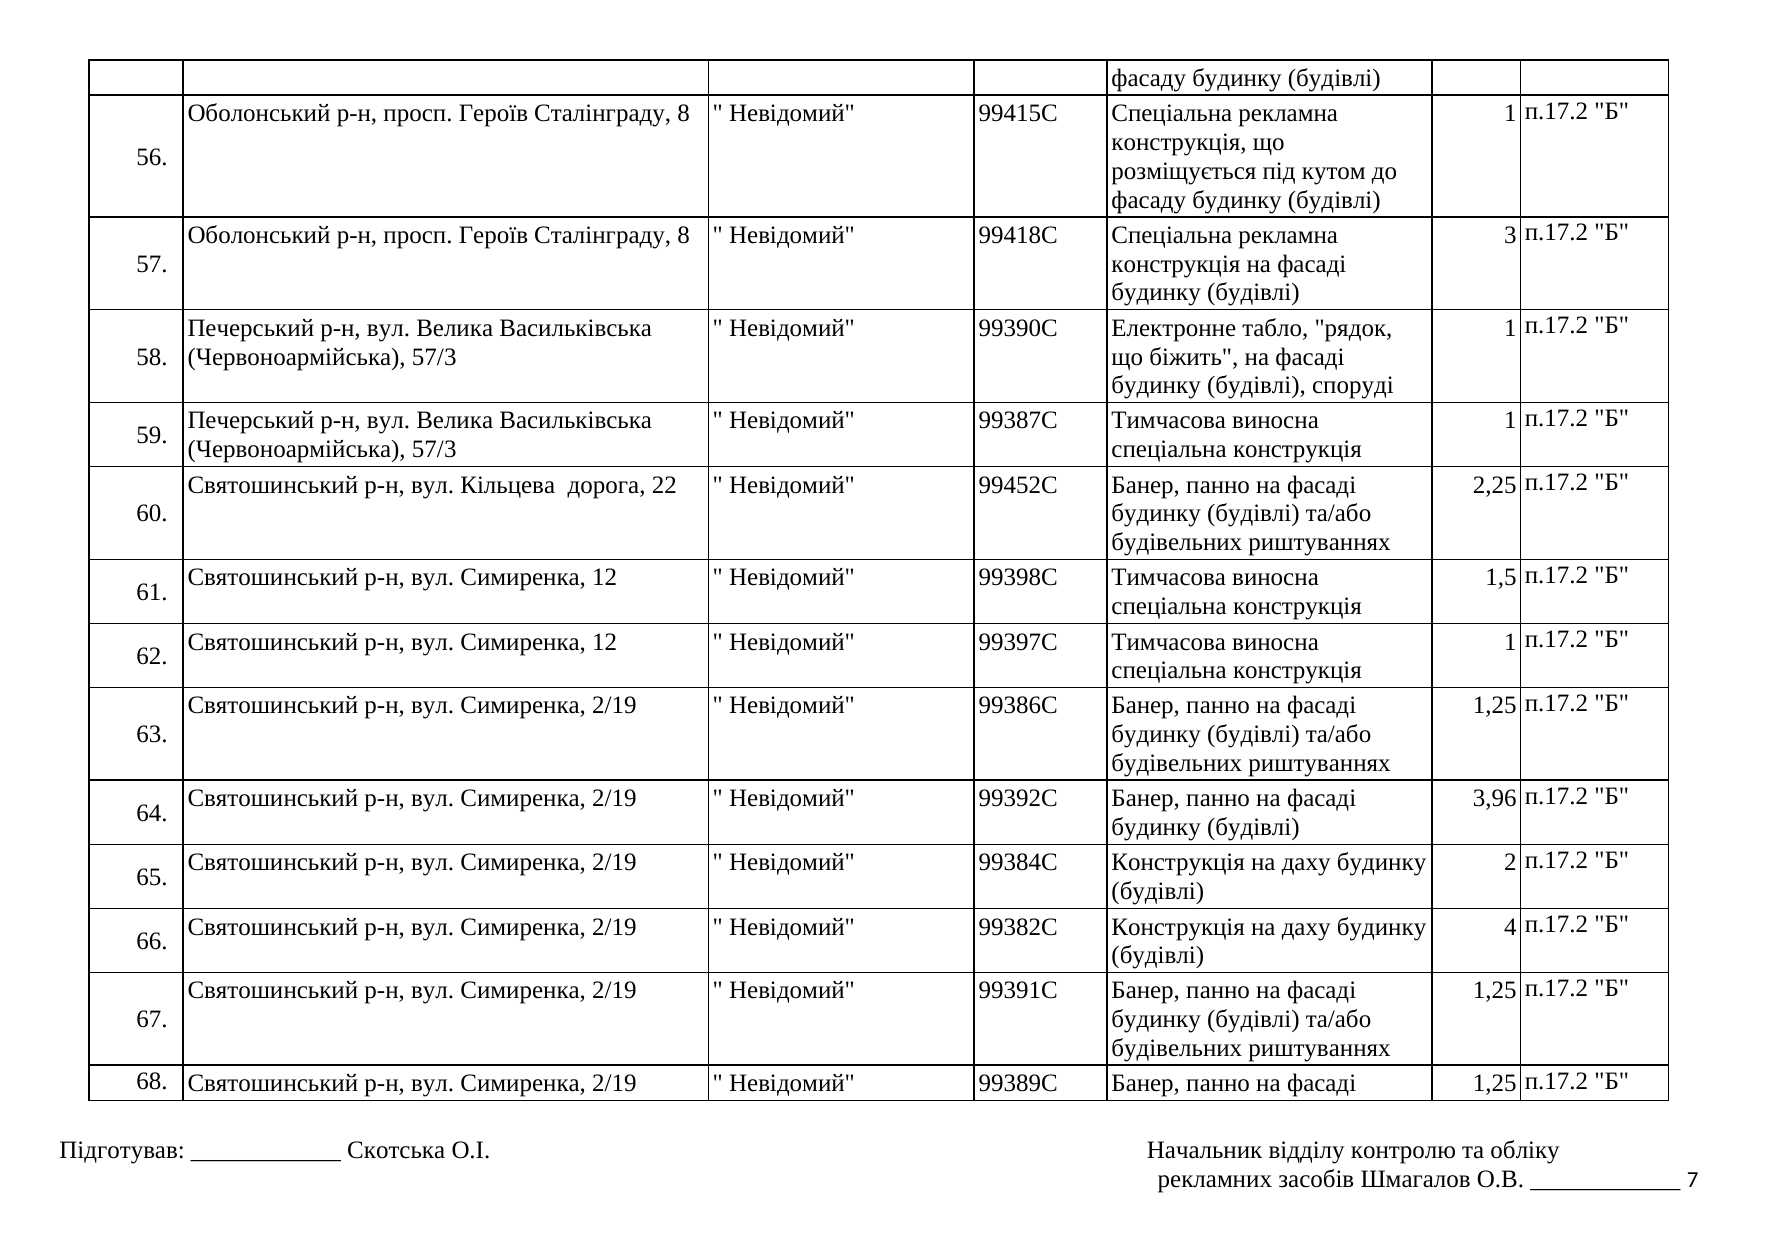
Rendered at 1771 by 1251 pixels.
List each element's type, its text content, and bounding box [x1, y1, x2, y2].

table_cell Конструкція на даху будинку (будівлі) [1108, 909, 1431, 972]
table_cell " Невідомий" [709, 310, 973, 402]
table_cell 99398С [975, 560, 1106, 622]
table_cell 99387С [975, 403, 1106, 466]
table_cell Тимчасова виносна спеціальна конструкція [1108, 560, 1431, 622]
table_cell [90, 781, 182, 843]
table_cell [709, 61, 973, 94]
table_cell п.17.2 "Б" [1521, 467, 1668, 558]
table_cell [90, 218, 182, 309]
table_cell 99397С [975, 624, 1106, 687]
table_cell Святошинський р-н, вул. Симиренка, 2/19 [184, 909, 708, 972]
table_cell [90, 403, 182, 466]
table_cell [90, 688, 182, 779]
table_cell [1433, 61, 1520, 94]
table_cell Святошинський р-н, вул. Симиренка, 2/19 [184, 1066, 708, 1100]
table_cell п.17.2 "Б" [1521, 560, 1668, 622]
table_cell Банер, панно на фасаді [1108, 1066, 1431, 1100]
table_cell Банер, панно на фасаді будинку (будівлі) [1108, 781, 1431, 843]
table_cell Святошинський р-н, вул. Симиренка, 2/19 [184, 688, 708, 779]
table_cell 4 [1433, 909, 1520, 972]
table_cell п.17.2 "Б" [1521, 688, 1668, 779]
table_cell Конструкція на даху будинку (будівлі) [1108, 845, 1431, 907]
table_cell 1,5 [1433, 560, 1520, 622]
table_cell п.17.2 "Б" [1521, 310, 1668, 402]
table_cell Святошинський р-н, вул. Кільцева дорога, 22 [184, 467, 708, 558]
table_cell 99390С [975, 310, 1106, 402]
table_cell [90, 909, 182, 972]
table_cell п.17.2 "Б" [1521, 96, 1668, 216]
table_cell " Невідомий" [709, 909, 973, 972]
table_cell п.17.2 "Б" [1521, 1066, 1668, 1100]
table_cell Банер, панно на фасаді будинку (будівлі) та/або будівельних риштуваннях [1108, 467, 1431, 558]
table_cell " Невідомий" [709, 403, 973, 466]
table_cell 1,25 [1433, 1066, 1520, 1100]
table_cell 3 [1433, 218, 1520, 309]
table_cell " Невідомий" [709, 467, 973, 558]
table_cell Святошинський р-н, вул. Симиренка, 12 [184, 624, 708, 687]
table_cell п.17.2 "Б" [1521, 781, 1668, 843]
table_cell Печерський р-н, вул. Велика Васильківська (Червоноармійська), 57/3 [184, 310, 708, 402]
table_cell 2 [1433, 845, 1520, 907]
table_cell 3,96 [1433, 781, 1520, 843]
table_cell 99386С [975, 688, 1106, 779]
table_cell п.17.2 "Б" [1521, 624, 1668, 687]
table_cell 1,25 [1433, 688, 1520, 779]
table_cell Святошинський р-н, вул. Симиренка, 2/19 [184, 781, 708, 843]
table_cell 1,25 [1433, 973, 1520, 1064]
table_cell Печерський р-н, вул. Велика Васильківська (Червоноармійська), 57/3 [184, 403, 708, 466]
table_cell [1521, 61, 1668, 94]
table_cell " Невідомий" [709, 1066, 973, 1100]
table_cell [90, 973, 182, 1064]
table_cell Оболонський р-н, просп. Героїв Сталінграду, 8 [184, 218, 708, 309]
table_cell [975, 61, 1106, 94]
table_cell " Невідомий" [709, 560, 973, 622]
table_cell " Невідомий" [709, 781, 973, 843]
table_cell 2,25 [1433, 467, 1520, 558]
table_cell " Невідомий" [709, 845, 973, 907]
table_cell 99389С [975, 1066, 1106, 1100]
table_cell фасаду будинку (будівлі) [1108, 61, 1431, 94]
table_cell п.17.2 "Б" [1521, 403, 1668, 466]
table_cell Спеціальна рекламна конструкція на фасаді будинку (будівлі) [1108, 218, 1431, 309]
table_cell Спеціальна рекламна конструкція, що розміщується під кутом до фасаду будинку (будівлі) [1108, 96, 1431, 216]
table_cell [90, 96, 182, 216]
table_cell Оболонський р-н, просп. Героїв Сталінграду, 8 [184, 96, 708, 216]
table_cell Тимчасова виносна спеціальна конструкція [1108, 403, 1431, 466]
table_cell [90, 1066, 182, 1100]
table_cell 99392С [975, 781, 1106, 843]
table_cell " Невідомий" [709, 973, 973, 1064]
table_cell " Невідомий" [709, 624, 973, 687]
table_cell [90, 467, 182, 558]
table_cell [90, 624, 182, 687]
table_cell 99391С [975, 973, 1106, 1064]
table_cell 99415С [975, 96, 1106, 216]
table_cell 99452С [975, 467, 1106, 558]
table_cell 99418С [975, 218, 1106, 309]
table_cell 1 [1433, 624, 1520, 687]
table_cell 1 [1433, 310, 1520, 402]
table_cell Банер, панно на фасаді будинку (будівлі) та/або будівельних риштуваннях [1108, 973, 1431, 1064]
table_cell Банер, панно на фасаді будинку (будівлі) та/або будівельних риштуваннях [1108, 688, 1431, 779]
table_cell п.17.2 "Б" [1521, 845, 1668, 907]
table_cell " Невідомий" [709, 218, 973, 309]
table_cell " Невідомий" [709, 688, 973, 779]
table_cell 99384С [975, 845, 1106, 907]
table_cell Святошинський р-н, вул. Симиренка, 2/19 [184, 845, 708, 907]
table_cell [184, 61, 708, 94]
table_cell Тимчасова виносна спеціальна конструкція [1108, 624, 1431, 687]
table_cell Святошинський р-н, вул. Симиренка, 12 [184, 560, 708, 622]
table_cell 1 [1433, 403, 1520, 466]
table_cell Електронне табло, "рядок, що біжить", на фасаді будинку (будівлі), споруді [1108, 310, 1431, 402]
table_cell [90, 560, 182, 622]
table_cell 1 [1433, 96, 1520, 216]
table_cell 99382С [975, 909, 1106, 972]
table_cell п.17.2 "Б" [1521, 909, 1668, 972]
table_cell Святошинський р-н, вул. Симиренка, 2/19 [184, 973, 708, 1064]
table_cell п.17.2 "Б" [1521, 973, 1668, 1064]
table_cell [90, 61, 182, 94]
table_cell п.17.2 "Б" [1521, 218, 1668, 309]
table_cell " Невідомий" [709, 96, 973, 216]
table_cell [90, 845, 182, 907]
table_cell [90, 310, 182, 402]
